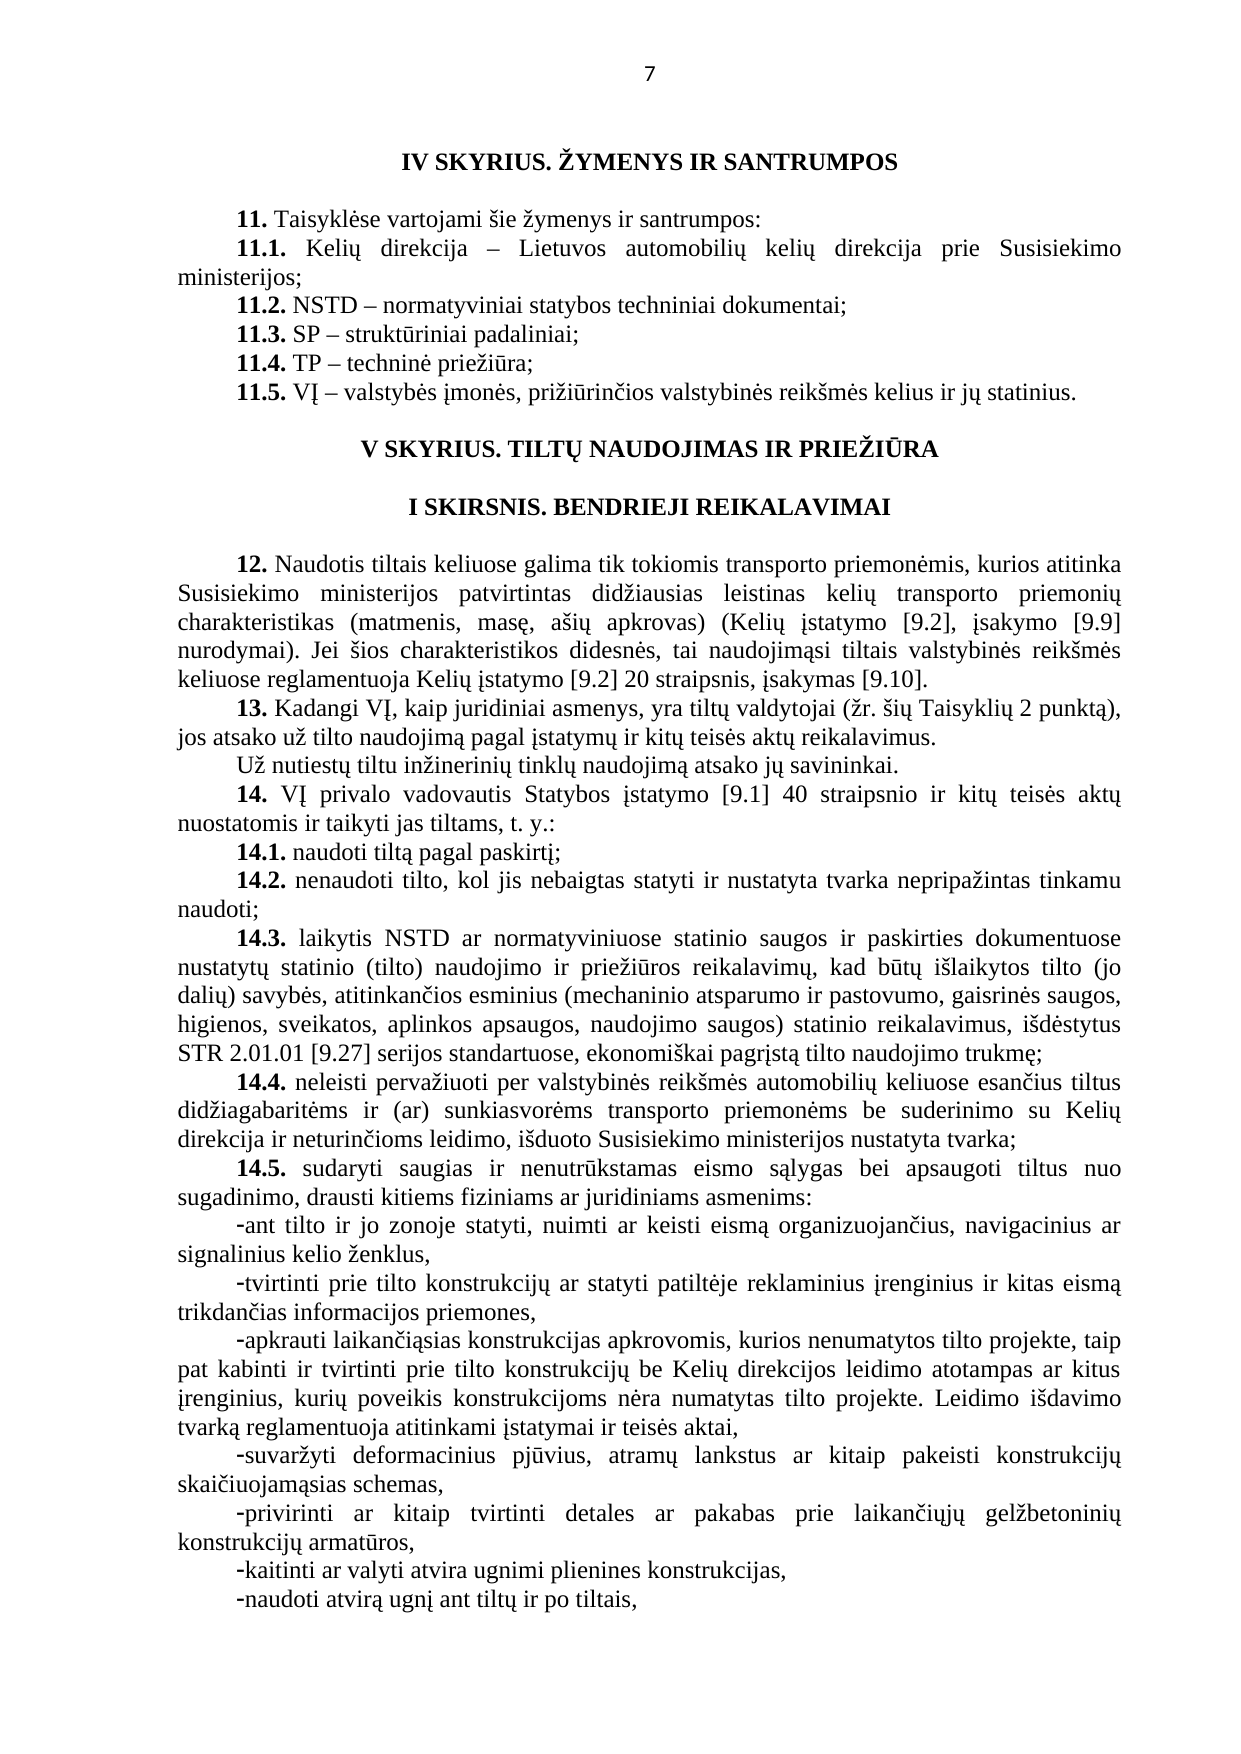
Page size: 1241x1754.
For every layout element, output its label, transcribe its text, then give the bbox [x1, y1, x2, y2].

text 12. Naudotis tiltais keliuose galima tik tokiomis transporto priemonėmis, kurios atitinka Susisiekimo ministerijos patvirtintas didžiausias leistinas kelių transporto priemonių charakteristikas (matmenis, masę, ašių apkrovas) (Kelių įstatymo [9.2], įsakymo [9.9] nurodymai). Jei šios charakteristikos didesnės, tai naudojimąsi tiltais valstybinės reikšmės keliuose reglamentuoja Kelių įstatymo [9.2] 20 straipsnis, įsakymas [9.10]. [177, 549, 1122, 693]
text suvaržyti deformacinius pjūvius, atramų lankstus ar kitaip pakeisti konstrukcijų skaičiuojamąsias schemas, [177, 1441, 1122, 1498]
text kaitinti ar valyti atvira ugnimi plienines konstrukcijas, [177, 1556, 1122, 1584]
text 14.5. sudaryti saugias ir nenutrūkstamas eismo sąlygas bei apsaugoti tiltus nuo sugadinimo, drausti kitiems fiziniams ar juridiniams asmenims: [177, 1153, 1122, 1211]
text 14.3. laikytis NSTD ar normatyviniuose statinio saugos ir paskirties dokumentuose nustatytų statinio (tilto) naudojimo ir priežiūros reikalavimų, kad būtų išlaikytos tilto (jo dalių) savybės, atitinkančios esminius (mechaninio atsparumo ir pastovumo, gaisrinės saugos, higienos, sveikatos, aplinkos apsaugos, naudojimo saugos) statinio reikalavimus, išdėstytus STR 2.01.01 [9.27] serijos standartuose, ekonomiškai pagrįstą tilto naudojimo trukmę; [177, 923, 1122, 1067]
text I SKIRSNIS. BENDRIEJI REIKALAVIMAI [177, 492, 1122, 521]
text V SKYRIUS. TILTŲ NAUDOJIMAS IR PRIEŽIŪRA [177, 434, 1122, 463]
text Už nutiestų tiltu inžinerinių tinklų naudojimą atsako jų savininkai. [177, 751, 1122, 779]
text 11.4. TP – techninė priežiūra; [177, 348, 1122, 377]
text IV SKYRIUS. ŽYMENYS IR SANTRUMPOS [177, 147, 1122, 176]
text apkrauti laikančiąsias konstrukcijas apkrovomis, kurios nenumatytos tilto projekte, taip pat kabinti ir tvirtinti prie tilto konstrukcijų be Kelių direkcijos leidimo atotampas ar kitus įrenginius, kurių poveikis konstrukcijoms nėra numatytas tilto projekte. Leidimo išdavimo tvarką reglamentuoja atitinkami įstatymai ir teisės aktai, [177, 1326, 1122, 1441]
text privirinti ar kitaip tvirtinti detales ar pakabas prie laikančiųjų gelžbetoninių konstrukcijų armatūros, [177, 1498, 1122, 1556]
text naudoti atvirą ugnį ant tiltų ir po tiltais, [177, 1584, 1122, 1613]
text 14.4. neleisti pervažiuoti per valstybinės reikšmės automobilių keliuose esančius tiltus didžiagabaritėms ir (ar) sunkiasvorėms transporto priemonėms be suderinimo su Kelių direkcija ir neturinčioms leidimo, išduoto Susisiekimo ministerijos nustatyta tvarka; [177, 1067, 1122, 1153]
text 14.1. naudoti tiltą pagal paskirtį; [177, 837, 1122, 866]
text 14.2. nenaudoti tilto, kol jis nebaigtas statyti ir nustatyta tvarka nepripažintas tinkamu naudoti; [177, 866, 1122, 923]
text 11.2. NSTD – normatyviniai statybos techniniai dokumentai; [177, 291, 1122, 319]
text 11.3. SP – struktūriniai padaliniai; [177, 319, 1122, 348]
text 11.5. VĮ – valstybės įmonės, prižiūrinčios valstybinės reikšmės kelius ir jų statinius. [177, 377, 1122, 406]
text ant tilto ir jo zonoje statyti, nuimti ar keisti eismą organizuojančius, navigacinius ar signalinius kelio ženklus, [177, 1211, 1122, 1268]
text 14. VĮ privalo vadovautis Statybos įstatymo [9.1] 40 straipsnio ir kitų teisės aktų nuostatomis ir taikyti jas tiltams, t. y.: [177, 779, 1122, 837]
text 13. Kadangi VĮ, kaip juridiniai asmenys, yra tiltų valdytojai (žr. šių Taisyklių 2 punktą), jos atsako už tilto naudojimą pagal įstatymų ir kitų teisės aktų reikalavimus. [177, 693, 1122, 751]
text 11. Taisyklėse vartojami šie žymenys ir santrumpos: [177, 204, 1122, 233]
text tvirtinti prie tilto konstrukcijų ar statyti patiltėje reklaminius įrenginius ir kitas eismą trikdančias informacijos priemones, [177, 1268, 1122, 1326]
text 11.1. Kelių direkcija – Lietuvos automobilių kelių direkcija prie Susisiekimo ministerijos; [177, 233, 1122, 291]
